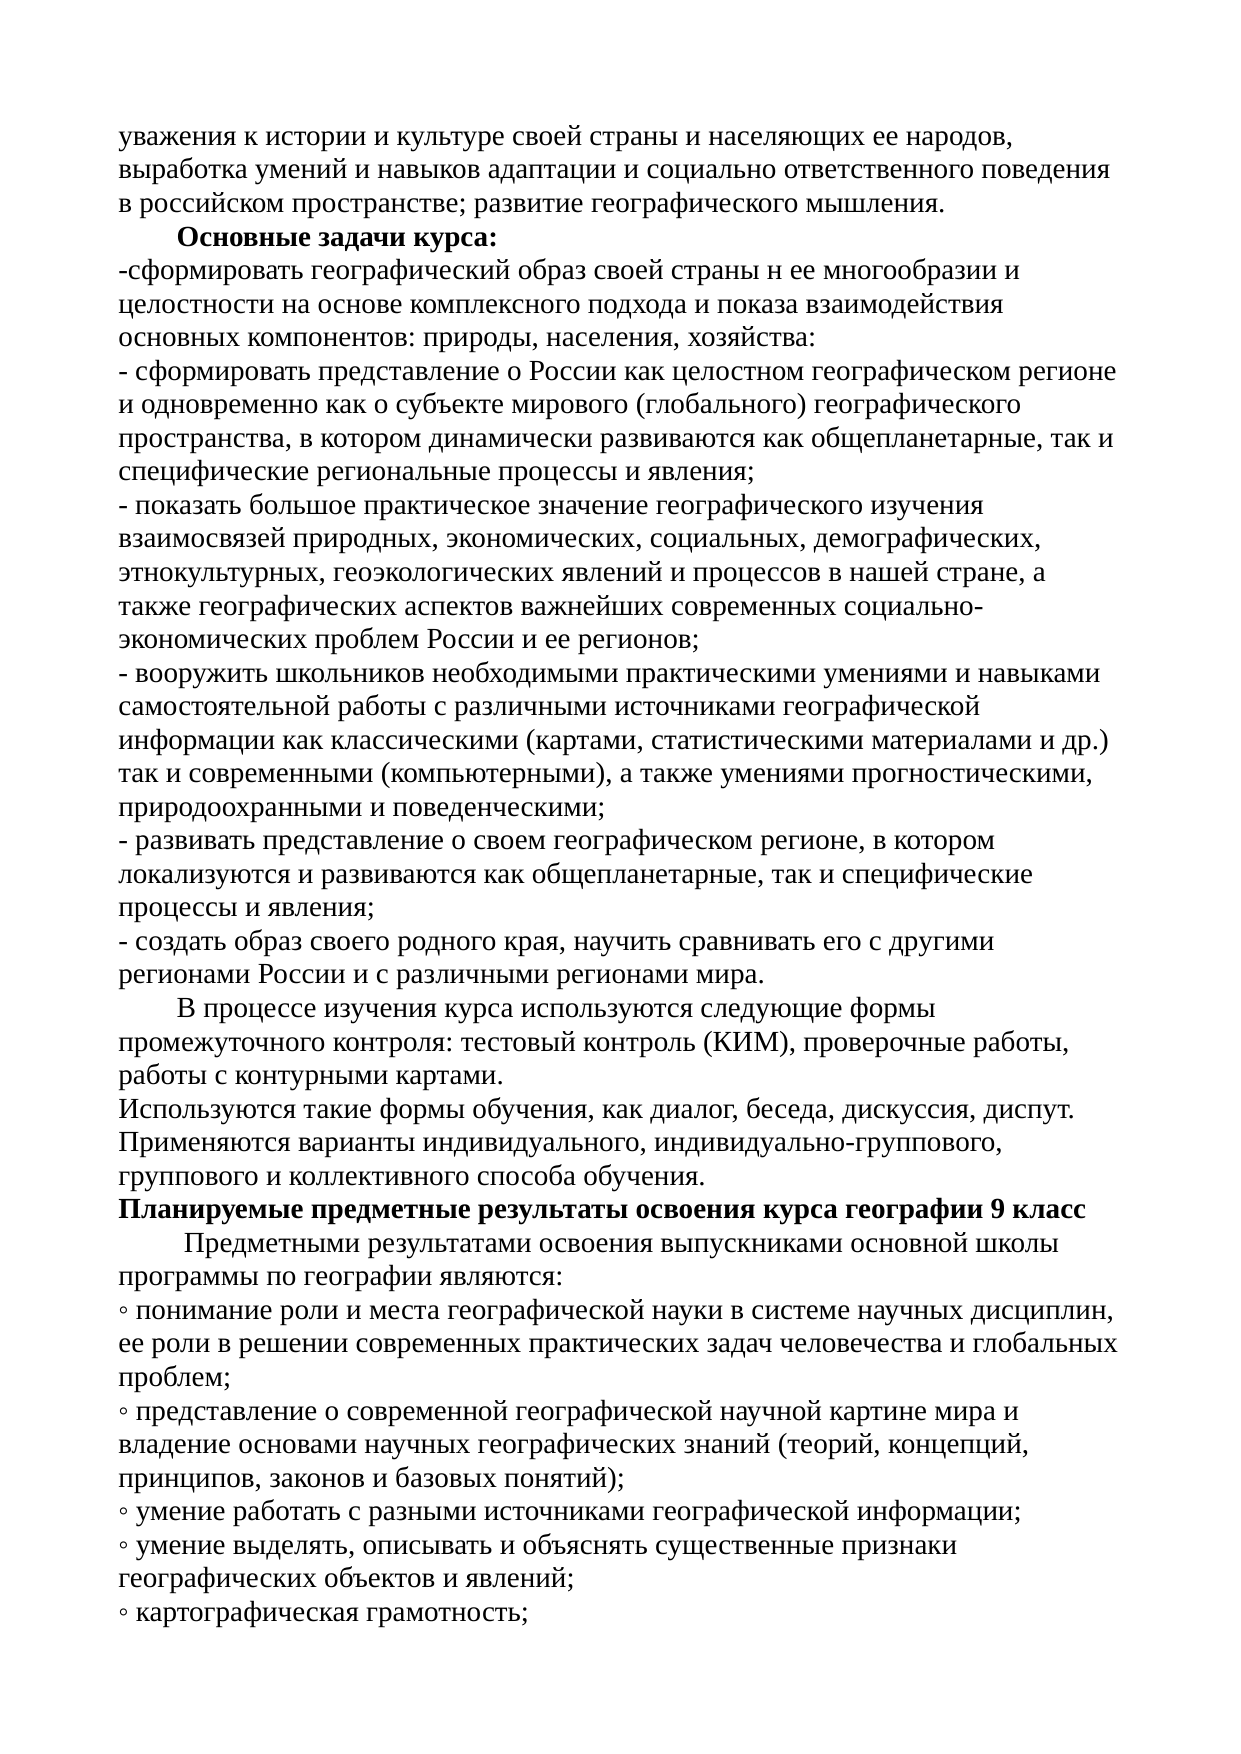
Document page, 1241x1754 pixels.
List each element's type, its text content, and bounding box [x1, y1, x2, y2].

text уважения к истории и культуре своей страны и населяющих ее народов, выработка умений и навыков адаптации и социально ответственного поведения в российском пространстве; развитие географического мышления. Основные задачи курса: -сформировать географический образ своей страны н ее многообразии и целостности на основе комплексного подхода и показа взаимодействия основных компонентов: природы, населения, хозяйства: - сформировать представление о России как целостном географическом регионе и одновременно как о субъекте мирового (глобального) географического пространства, в котором динамически развиваются как общепланетарные, так и специфические региональные процессы и явления; - показать большое практическое значение географического изучения взаимосвязей природных, экономических, социальных, демографических, этнокультурных, геоэкологических явлений и процессов в нашей стране, а также географических аспектов важнейших современных социально-экономических проблем России и ее регионов; - вооружить школьников необходимыми практическими умениями и навыками самостоятельной работы с различными источниками географической информации как классическими (картами, статистическими материалами и др.) так и современными (компьютерными), а также умениями прогностическими, природоохранными и поведенческими; - развивать представление о своем географическом регионе, в котором локализуются и развиваются как общепланетарные, так и специфические процессы и явления; - создать образ своего родного края, научить сравнивать его с другими регионами России и с различными регионами мира. В процессе изучения курса используются следующие формы промежуточного контроля: тестовый контроль (КИМ), проверочные работы, работы с контурными картами. Используются такие формы обучения, как диалог, беседа, дискуссия, диспут. Применяются варианты индивидуального, индивидуально-группового, группового и коллективного способа обучения. Планируемые предметные результаты освоения курса географии 9 класс Предметными результатами освоения выпускниками основной школы программы по географии являются: ◦ понимание роли и места географической науки в системе научных дисциплин, ее роли в решении современных практических задач человечества и глобальных проблем; ◦ представление о современной географической научной картине мира и владение основами научных географических знаний (теорий, концепций, принципов, законов и базовых понятий); ◦ умение работать с разными источниками географической информации; ◦ умение выделять, описывать и объяснять существенные признаки географических объектов и явлений; ◦ картографическая грамотность; [118, 118, 1122, 1627]
